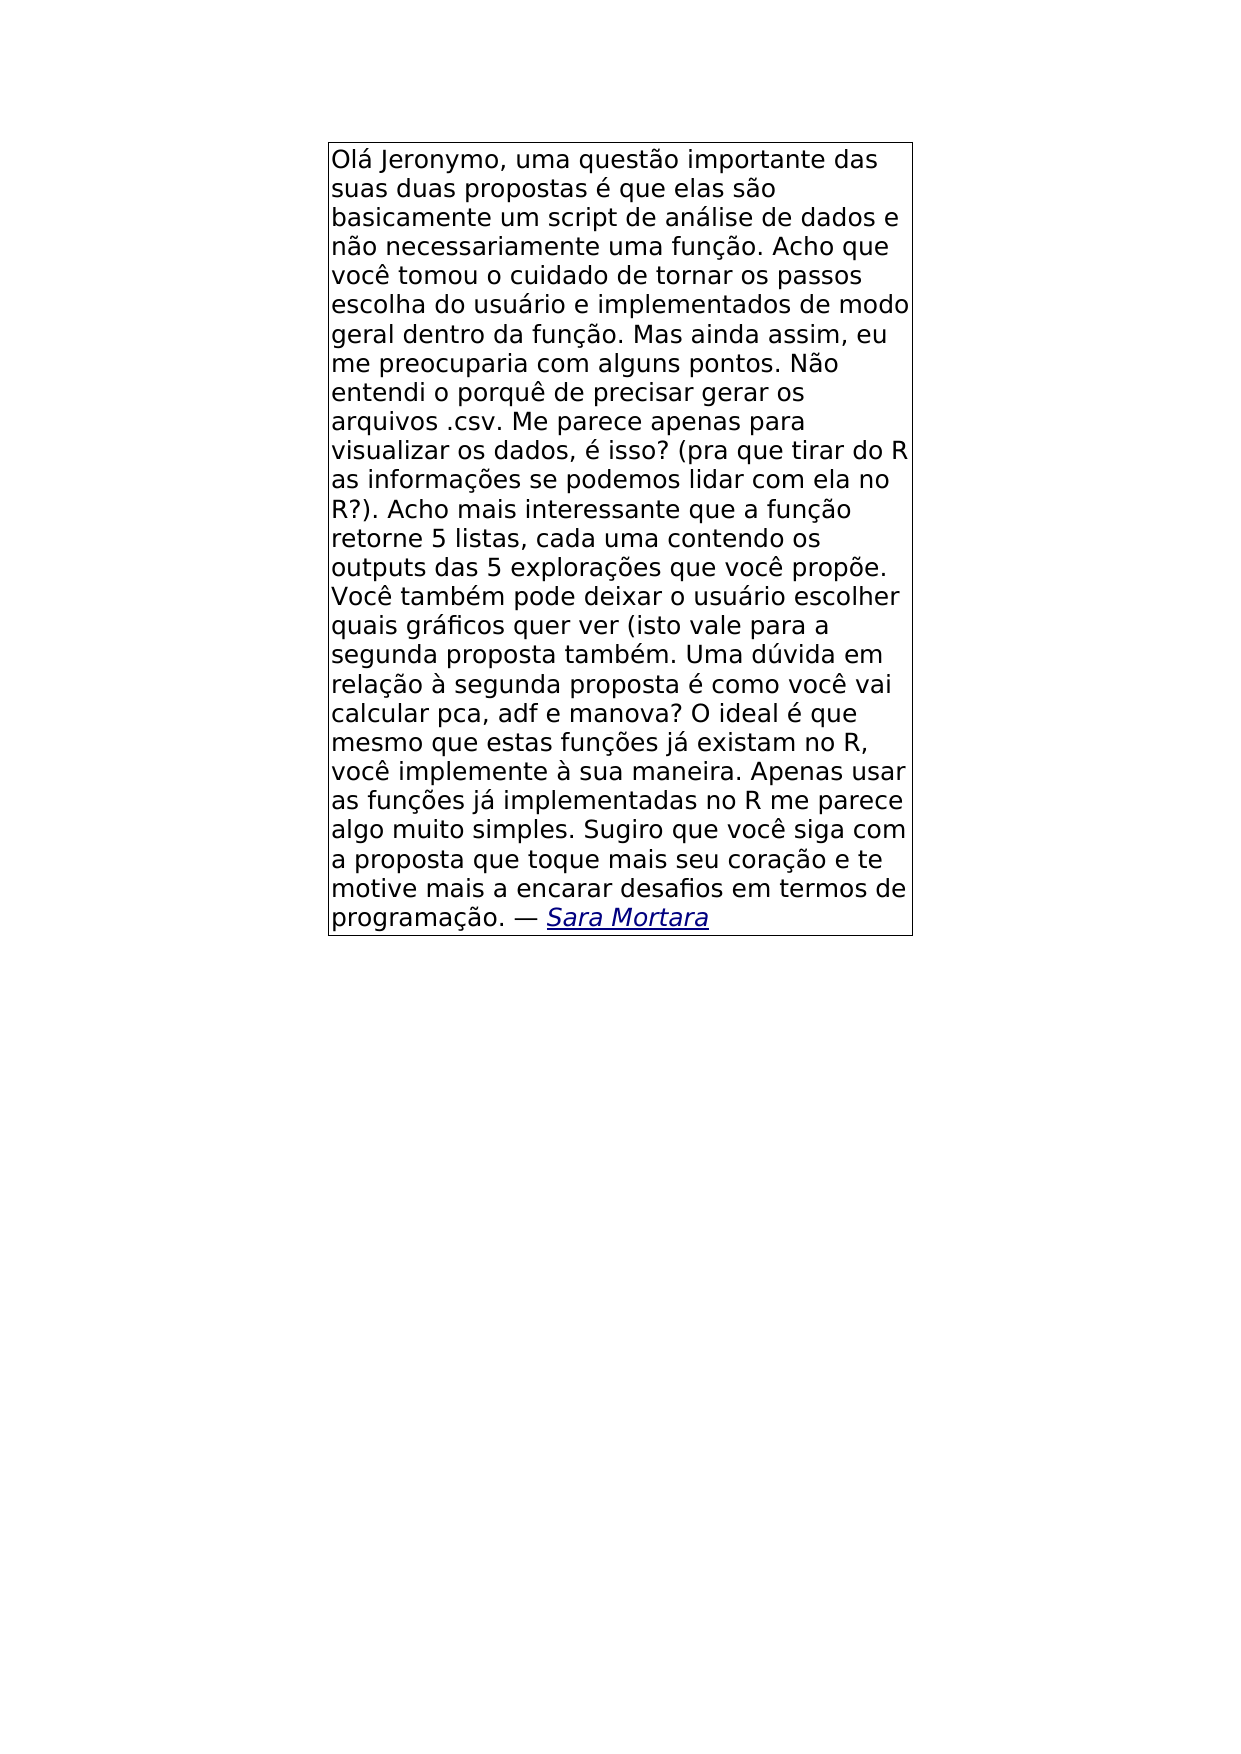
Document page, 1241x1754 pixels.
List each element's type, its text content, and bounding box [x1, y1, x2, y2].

table_header Olá Jeronymo, uma questão importante das suas duas propostas é que elas são basicamente um script de análise de dados e não necessariamente uma função. Acho que você tomou o cuidado de tornar os passos escolha do usuário e implementados de modo geral dentro da função. Mas ainda assim, eu me preocuparia com alguns pontos. Não entendi o porquê de precisar gerar os arquivos .csv. Me parece apenas para visualizar os dados, é isso? (pra que tirar do R as informações se podemos lidar com ela no R?). Acho mais interessante que a função retorne 5 listas, cada uma contendo os outputs das 5 explorações que você propõe. Você também pode deixar o usuário escolher quais gráficos quer ver (isto vale para a segunda proposta também. Uma dúvida em relação à segunda proposta é como você vai calcular pca, adf e manova? O ideal é que mesmo que estas funções já existam no R, você implemente à sua maneira. Apenas usar as funções já implementadas no R me parece algo muito simples. Sugiro que você siga com a proposta que toque mais seu coração e te motive mais a encarar desafios em termos de programação. — Sara Mortara [329, 143, 912, 935]
